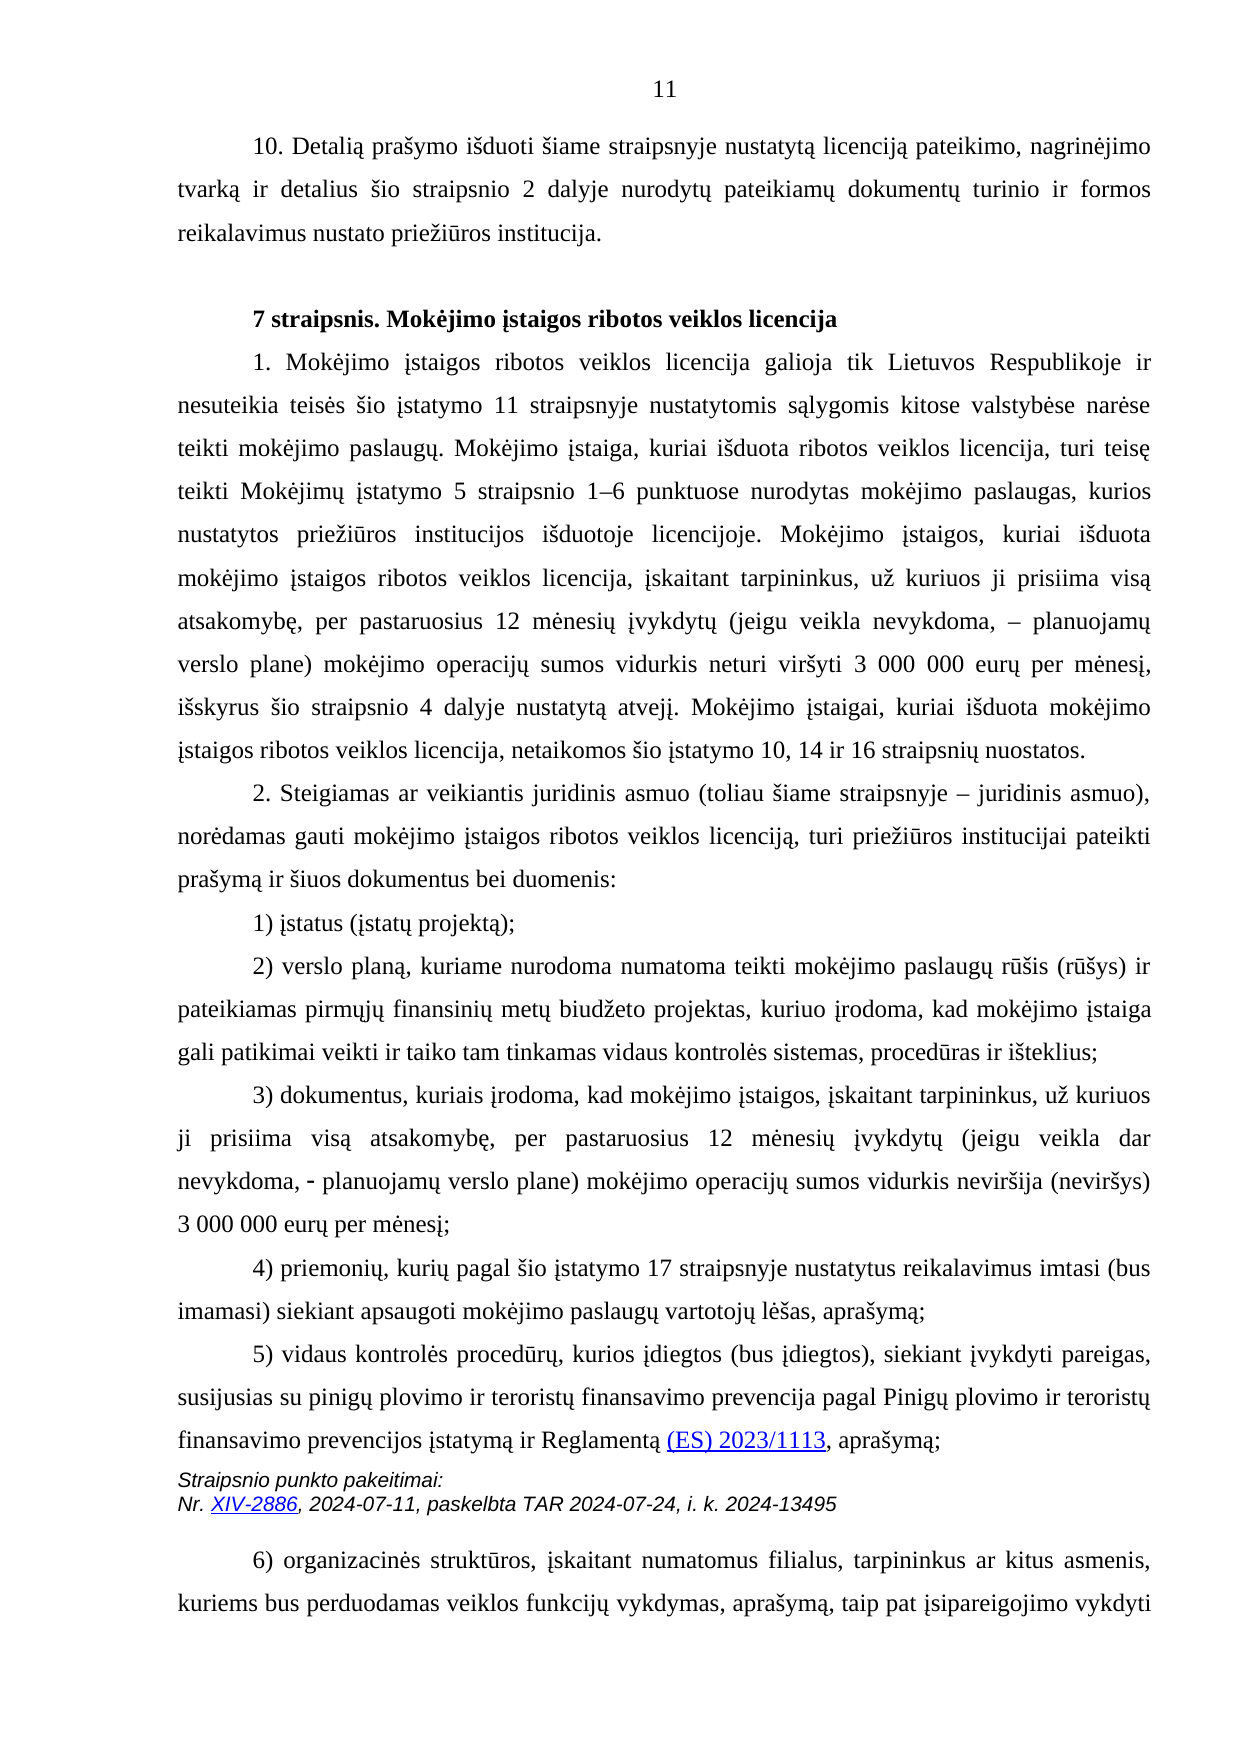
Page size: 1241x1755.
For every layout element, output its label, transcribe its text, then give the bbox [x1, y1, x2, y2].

text 1) įstatus (įstatų projektą); [177, 908, 1152, 936]
text 2. Steigiamas ar veikiantis juridinis asmuo (toliau šiame straipsnyje – juridinis asmuo), norėdamas gauti mokėjimo įstaigos ribotos veiklos licenciją, turi priežiūros institucijai pateikti prašymą ir šiuos dokumentus bei duomenis: [177, 778, 1152, 893]
text 7 straipsnis. Mokėjimo įstaigos ribotos veiklos licencija [177, 304, 1152, 333]
text 1. Mokėjimo įstaigos ribotos veiklos licencija galioja tik Lietuvos Respublikoje ir nesuteikia teisės šio įstatymo 11 straipsnyje nustatytomis sąlygomis kitose valstybėse narėse teikti mokėjimo paslaugų. Mokėjimo įstaiga, kuriai išduota ribotos veiklos licencija, turi teisę teikti Mokėjimų įstatymo 5 straipsnio 1–6 punktuose nurodytas mokėjimo paslaugas, kurios nustatytos priežiūros institucijos išduotoje licencijoje. Mokėjimo įstaigos, kuriai išduota mokėjimo įstaigos ribotos veiklos licencija, įskaitant tarpininkus, už kuriuos ji prisiima visą atsakomybę, per pastaruosius 12 mėnesių įvykdytų (jeigu veikla nevykdoma, – planuojamų verslo plane) mokėjimo operacijų sumos vidurkis neturi viršyti 3 000 000 eurų per mėnesį, išskyrus šio straipsnio 4 dalyje nustatytą atvejį. Mokėjimo įstaigai, kuriai išduota mokėjimo įstaigos ribotos veiklos licencija, netaikomos šio įstatymo 10, 14 ir 16 straipsnių nuostatos. [177, 347, 1152, 764]
text Nr. XIV-2886, 2024-07-11, paskelbta TAR 2024-07-24, i. k. 2024-13495 [177, 1492, 1152, 1516]
text 6) organizacinės struktūros, įskaitant numatomus filialus, tarpininkus ar kitus asmenis, kuriems bus perduodamas veiklos funkcijų vykdymas, aprašymą, taip pat įsipareigojimo vykdyti [177, 1545, 1152, 1617]
text 5) vidaus kontrolės procedūrų, kurios įdiegtos (bus įdiegtos), siekiant įvykdyti pareigas, susijusias su pinigų plovimo ir teroristų finansavimo prevencija pagal Pinigų plovimo ir teroristų finansavimo prevencijos įstatymą ir Reglamentą (ES) 2023/1113, aprašymą; [177, 1339, 1152, 1454]
text 4) priemonių, kurių pagal šio įstatymo 17 straipsnyje nustatytus reikalavimus imtasi (bus imamasi) siekiant apsaugoti mokėjimo paslaugų vartotojų lėšas, aprašymą; [177, 1253, 1152, 1324]
text Straipsnio punkto pakeitimai: [177, 1468, 1152, 1492]
text 10. Detalią prašymo išduoti šiame straipsnyje nustatytą licenciją pateikimo, nagrinėjimo tvarką ir detalius šio straipsnio 2 dalyje nurodytų pateikiamų dokumentų turinio ir formos reikalavimus nustato priežiūros institucija. [177, 131, 1152, 246]
text 3) dokumentus, kuriais įrodoma, kad mokėjimo įstaigos, įskaitant tarpininkus, už kuriuos ji prisiima visą atsakomybę, per pastaruosius 12 mėnesių įvykdytų (jeigu veikla dar nevykdoma,  planuojamų verslo plane) mokėjimo operacijų sumos vidurkis neviršija (neviršys) 3 000 000 eurų per mėnesį; [177, 1080, 1152, 1238]
text 2) verslo planą, kuriame nurodoma numatoma teikti mokėjimo paslaugų rūšis (rūšys) ir pateikiamas pirmųjų finansinių metų biudžeto projektas, kuriuo įrodoma, kad mokėjimo įstaiga gali patikimai veikti ir taiko tam tinkamas vidaus kontrolės sistemas, procedūras ir išteklius; [177, 951, 1152, 1066]
